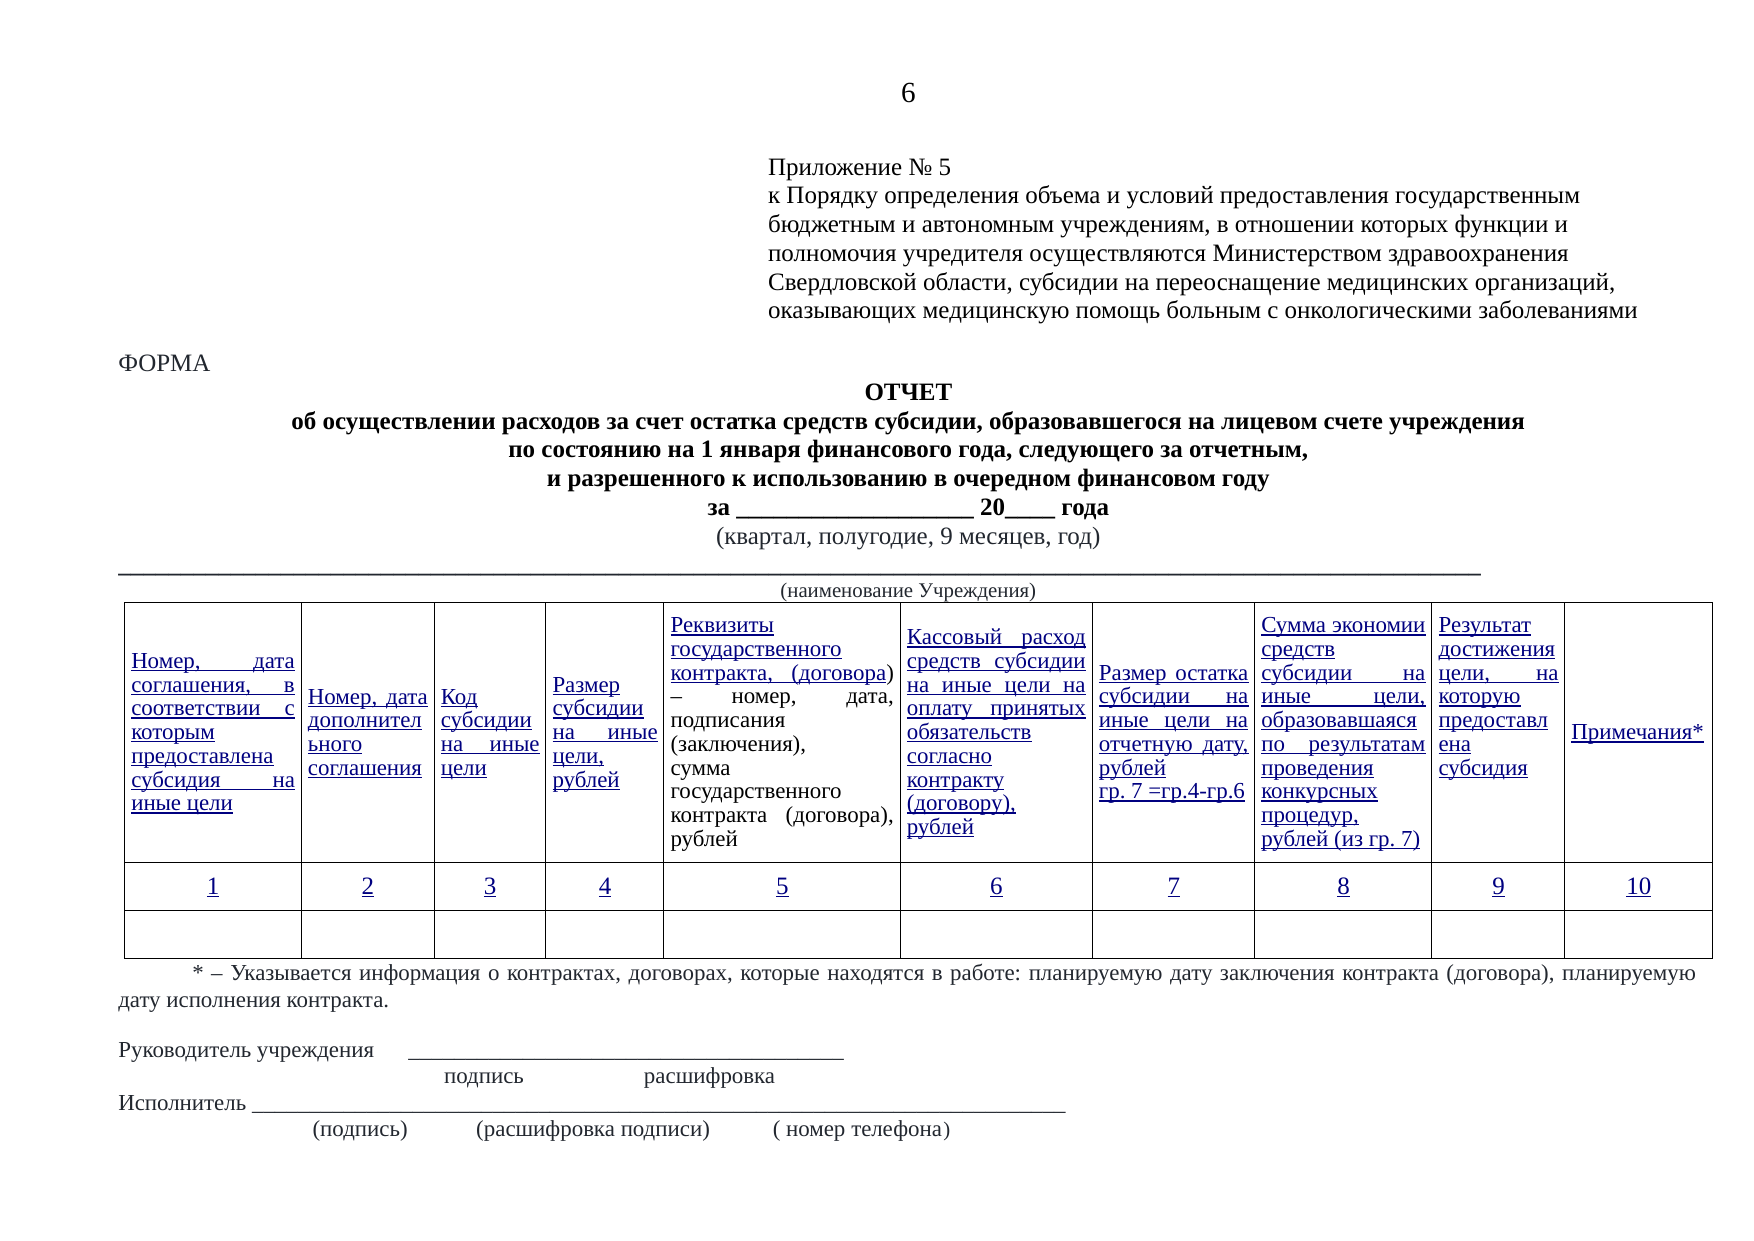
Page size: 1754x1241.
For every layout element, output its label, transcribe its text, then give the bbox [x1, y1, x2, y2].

table_header Примечания* [1565, 603, 1712, 862]
table_cell 8 [1255, 863, 1431, 910]
table_header Размер остатка субсидии на иные цели на отчетную дату, рублей гр. 7 =гр.4-гр.6 [1093, 603, 1254, 862]
table_cell 2 [302, 863, 434, 910]
text Приложение № 5 [768, 152, 1698, 180]
text об осуществлении расходов за счет остатка средств субсидии, образовавшегося на лицевом счете учреждения [118, 406, 1698, 434]
text и разрешенного к использованию в очередном финансовом году [118, 463, 1698, 492]
table_cell 4 [546, 863, 663, 910]
table_header Номер, дата дополнительного соглашения [302, 603, 434, 862]
text * – Указывается информация о контрактах, договорах, которые находятся в работе: планируемую дату заключения контракта (договора), планируемую дату исполнения контракта. [118, 959, 1698, 1012]
table_cell [1432, 911, 1564, 958]
table_cell 10 [1565, 863, 1712, 910]
table_cell [901, 911, 1092, 958]
table_header Код субсидии на иные цели [435, 603, 545, 862]
table_cell 9 [1432, 863, 1564, 910]
table_cell [302, 911, 434, 958]
table_cell [1093, 911, 1254, 958]
text (квартал, полугодие, 9 месяцев, год) [118, 521, 1698, 549]
text подпись расшифровка [118, 1062, 1698, 1089]
text Руководитель учреждения ______________________________________ [118, 1036, 1698, 1062]
text по состоянию на 1 января финансового года, следующего за отчетным, [118, 434, 1698, 463]
table_cell [1565, 911, 1712, 958]
text к Порядку определения объема и условий предоставления государственным бюджетным и автономным учреждениям, в отношении которых функции и полномочия учредителя осуществляются Министерством здравоохранения Свердловской области, субсидии на переоснащение медицинских организаций, оказывающих медицинскую помощь больным с онкологическими заболеваниями [768, 180, 1698, 324]
table_cell 7 [1093, 863, 1254, 910]
table_header Номер, дата соглашения, в соответствии с которым предоставлена субсидия на иные цели [125, 603, 301, 862]
text (наименование Учреждения) [118, 578, 1698, 602]
text (подпись) (расшифровка подписи) ( номер телефона) [118, 1115, 1698, 1141]
text за ___________________ 20____ года [118, 492, 1698, 521]
table_cell [125, 911, 301, 958]
table_header Размер субсидии на иные цели, рублей [546, 603, 663, 862]
table_cell [1255, 911, 1431, 958]
table_cell 3 [435, 863, 545, 910]
table_cell [546, 911, 663, 958]
table_header Результат достижения цели, на которую предоставлена субсидия [1432, 603, 1564, 862]
table_cell 5 [664, 863, 900, 910]
table_header Сумма экономии средств субсидии на иные цели, образовавшаяся по результатам проведения конкурсных процедур, рублей (из гр. 7) [1255, 603, 1431, 862]
table_cell [435, 911, 545, 958]
table_cell 1 [125, 863, 301, 910]
text ОТЧЕТ [118, 377, 1698, 406]
text _____________________________________________________________________________________________________________ [118, 549, 1698, 578]
table_header Реквизиты государственного контракта, (договора) – номер, дата, подписания (заключения), сумма государственного контракта (договора), рублей [664, 603, 900, 862]
table_header Кассовый расход средств субсидии на иные цели на оплату принятых обязательств согласно контракту (договору), рублей [901, 603, 1092, 862]
table_cell [664, 911, 900, 958]
text Исполнитель _______________________________________________________________________ [118, 1089, 1698, 1115]
text ФОРМА [118, 348, 1698, 377]
table_cell 6 [901, 863, 1092, 910]
